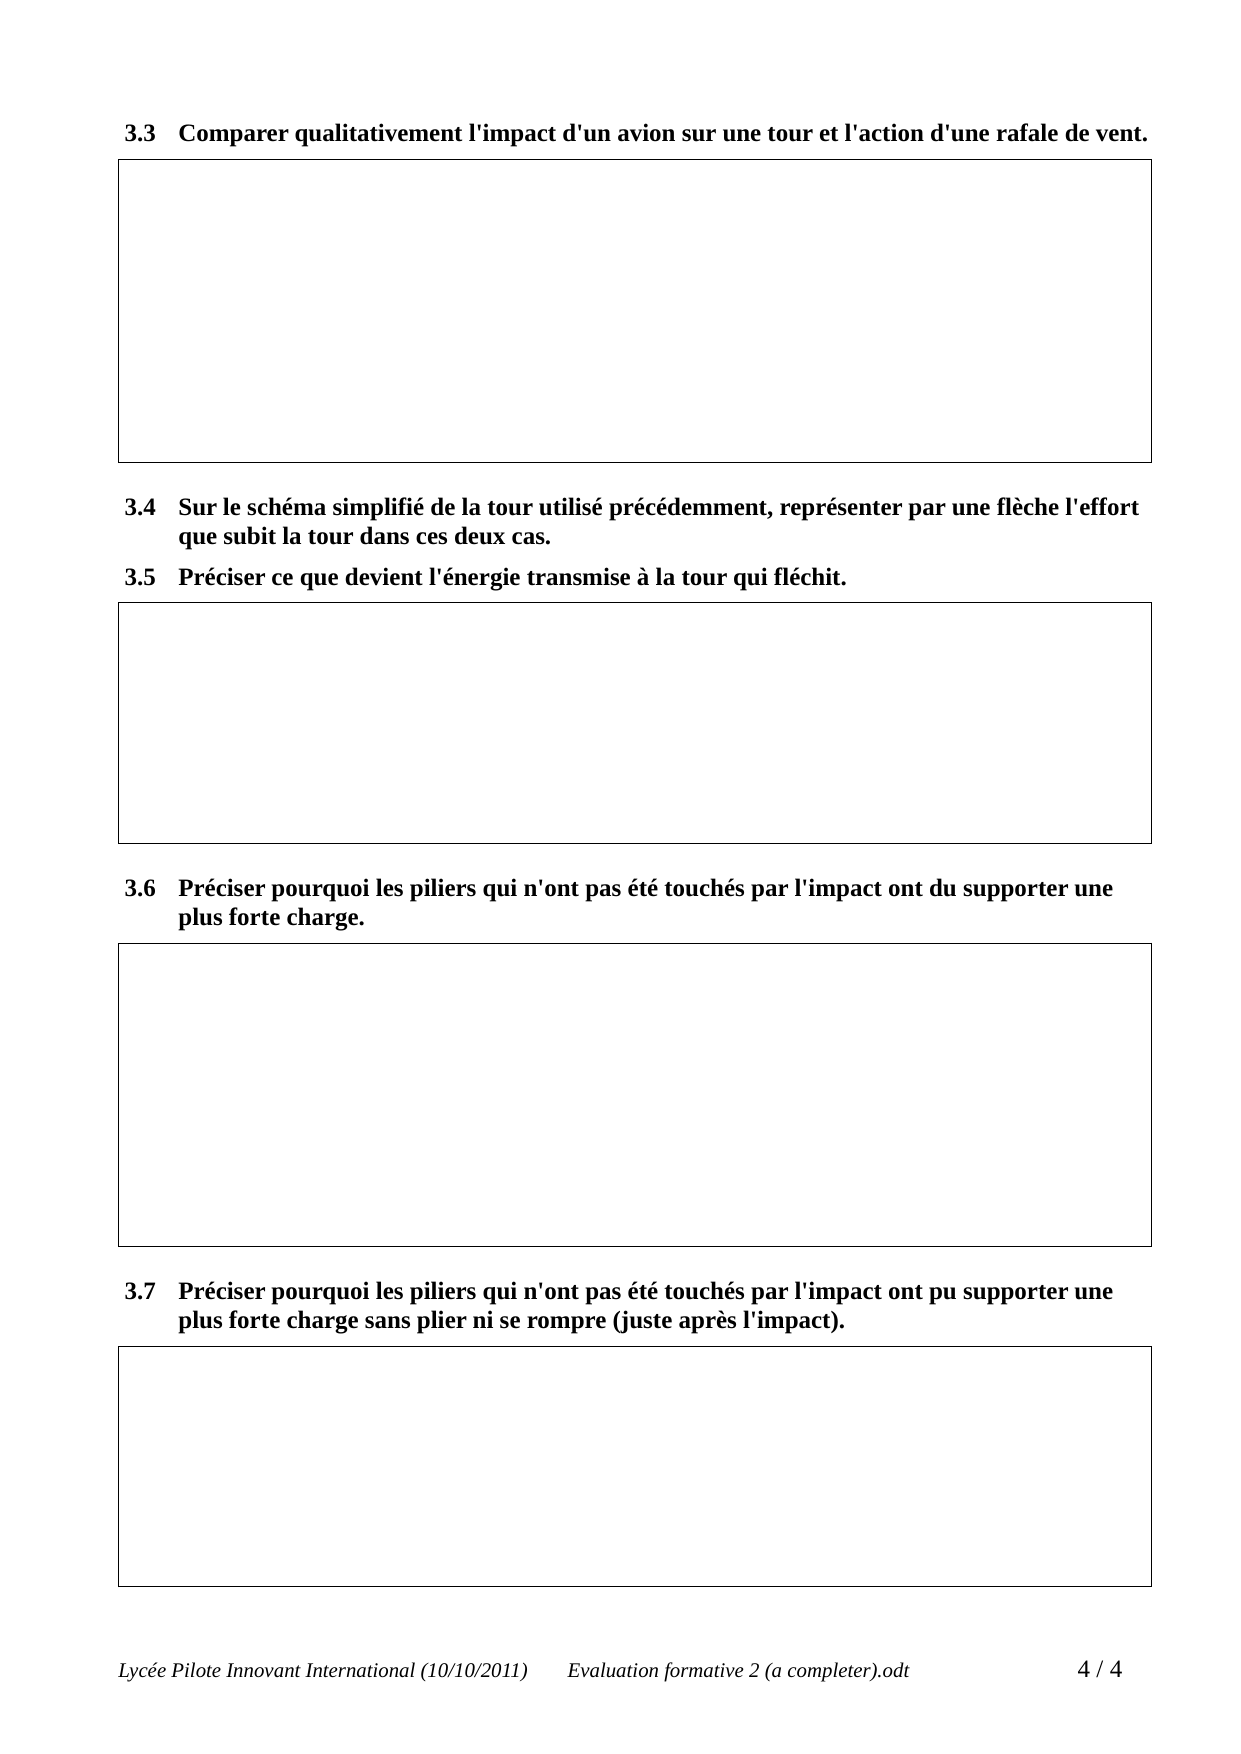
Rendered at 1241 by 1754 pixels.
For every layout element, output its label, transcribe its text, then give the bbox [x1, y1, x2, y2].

subtitle Préciser pourquoi les piliers qui n'ont pas été touchés par l'impact ont du supporter une plus forte charge. [118, 873, 1152, 931]
subtitle Sur le schéma simplifié de la tour utilisé précédemment, représenter par une flèche l'effort que subit la tour dans ces deux cas. [118, 492, 1152, 550]
subtitle Préciser ce que devient l'énergie transmise à la tour qui fléchit. [118, 562, 1152, 591]
subtitle Comparer qualitativement l'impact d'un avion sur une tour et l'action d'une rafale de vent. [118, 118, 1152, 147]
subtitle Préciser pourquoi les piliers qui n'ont pas été touchés par l'impact ont pu supporter une plus forte charge sans plier ni se rompre (juste après l'impact). [118, 1276, 1152, 1334]
